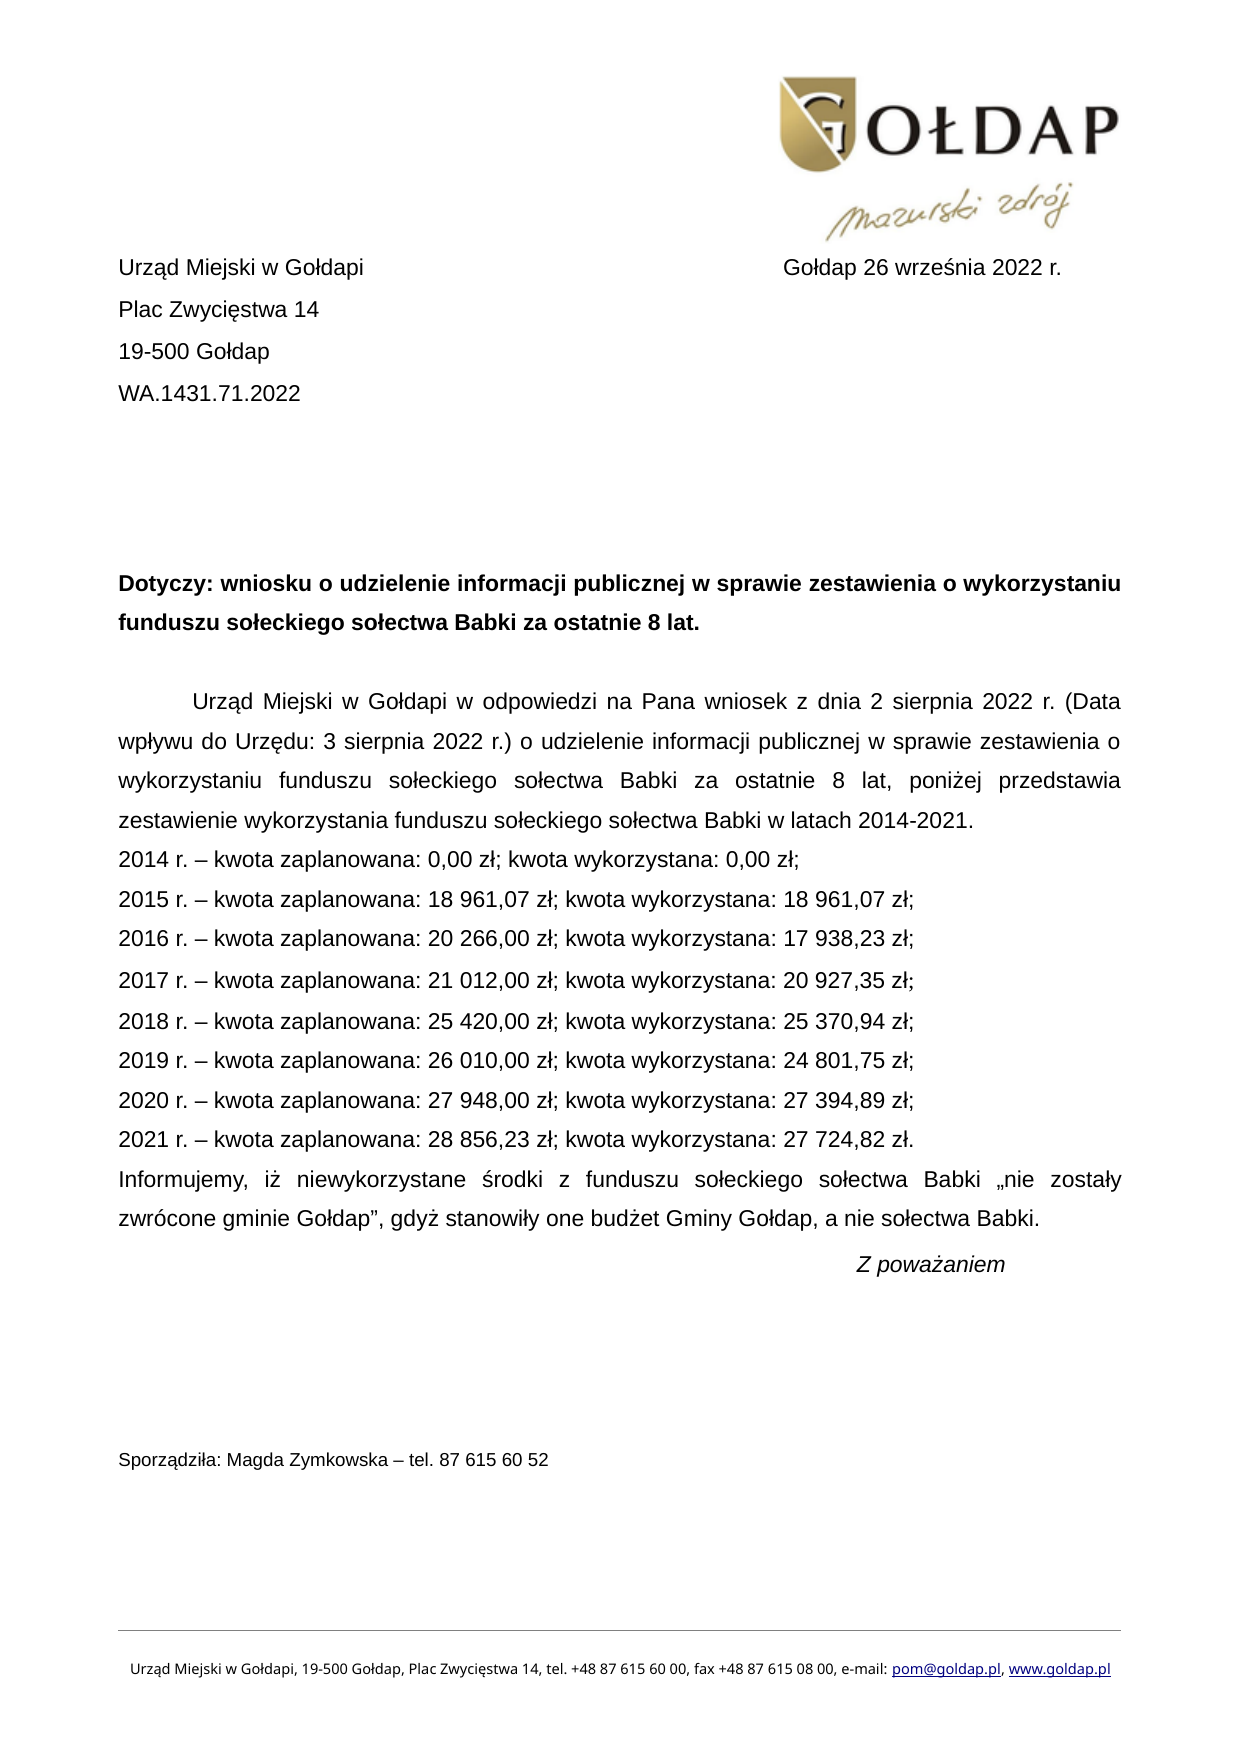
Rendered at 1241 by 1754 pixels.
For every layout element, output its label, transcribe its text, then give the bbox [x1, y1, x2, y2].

text 19-500 Gołdap [118, 338, 1122, 364]
text 2015 r. – kwota zaplanowana: 18 961,07 zł; kwota wykorzystana: 18 961,07 zł; [118, 886, 1122, 912]
text 2018 r. – kwota zaplanowana: 25 420,00 zł; kwota wykorzystana: 25 370,94 zł; [118, 1008, 1122, 1034]
text 2017 r. – kwota zaplanowana: 21 012,00 zł; kwota wykorzystana: 20 927,35 zł; [118, 965, 1122, 993]
text Dotyczy: wniosku o udzielenie informacji publicznej w sprawie zestawienia o wykorzystaniu funduszu sołeckiego sołectwa Babki za ostatnie 8 lat. [118, 570, 1122, 636]
text Informujemy, iż niewykorzystane środki z funduszu sołeckiego sołectwa Babki „nie zostały zwrócone gminie Gołdap”, gdyż stanowiły one budżet Gminy Gołdap, a nie sołectwa Babki. [118, 1166, 1122, 1232]
text WA.1431.71.2022 [118, 380, 1122, 406]
text 2016 r. – kwota zaplanowana: 20 266,00 zł; kwota wykorzystana: 17 938,23 zł; [118, 925, 1122, 952]
text 2020 r. – kwota zaplanowana: 27 948,00 zł; kwota wykorzystana: 27 394,89 zł; [118, 1087, 1122, 1113]
text Sporządziła: Magda Zymkowska – tel. 87 615 60 52 [118, 1449, 1122, 1470]
text Z poważaniem [857, 1251, 1122, 1277]
text 2021 r. – kwota zaplanowana: 28 856,23 zł; kwota wykorzystana: 27 724,82 zł. [118, 1126, 1122, 1153]
text Urząd Miejski w Gołdapi w odpowiedzi na Pana wniosek z dnia 2 sierpnia 2022 r. (Data wpływu do Urzędu: 3 sierpnia 2022 r.) o udzielenie informacji publicznej w sprawie zestawienia o wykorzystaniu funduszu sołeckiego sołectwa Babki za ostatnie 8 lat, poniżej przedstawia zestawienie wykorzystania funduszu sołeckiego sołectwa Babki w latach 2014-2021. [118, 688, 1122, 833]
text Plac Zwycięstwa 14 [118, 296, 1122, 322]
text Urząd Miejski w Gołdapi Gołdap 26 września 2022 r. [118, 253, 1122, 280]
text 2014 r. – kwota zaplanowana: 0,00 zł; kwota wykorzystana: 0,00 zł; [118, 846, 1122, 873]
text 2019 r. – kwota zaplanowana: 26 010,00 zł; kwota wykorzystana: 24 801,75 zł; [118, 1047, 1122, 1074]
